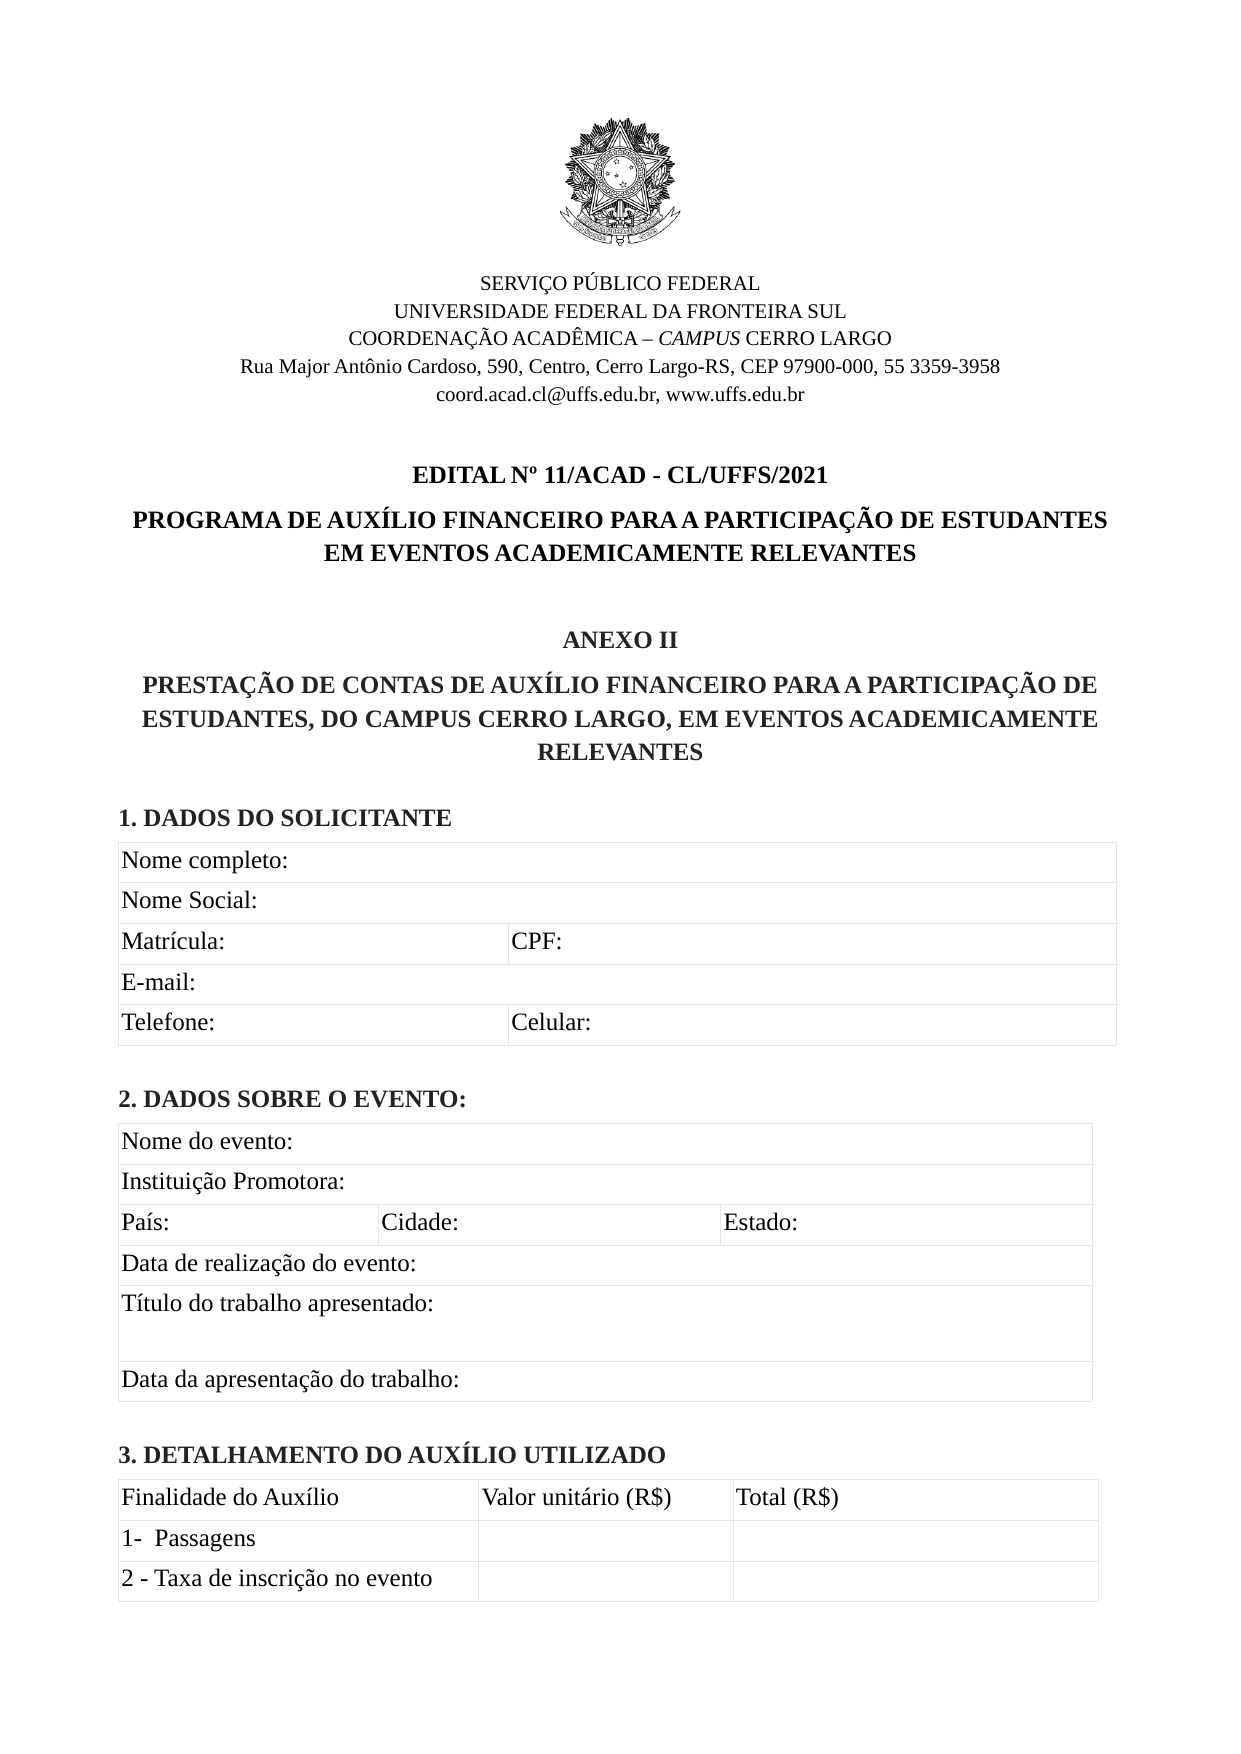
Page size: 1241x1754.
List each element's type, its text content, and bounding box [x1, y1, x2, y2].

table_cell 1- Passagens [119, 1521, 478, 1561]
table_cell Nome Social: [119, 883, 1116, 923]
text PRESTAÇÃO DE CONTAS DE AUXÍLIO FINANCEIRO PARA A PARTICIPAÇÃO DE ESTUDANTES, DO CAMPUS CERRO LARGO, EM EVENTOS ACADEMICAMENTE RELEVANTES [118, 671, 1122, 765]
text EDITAL Nº 11/ACAD - CL/UFFS/2021 [118, 460, 1122, 489]
text 1. DADOS DO SOLICITANTE [118, 803, 1122, 831]
table_cell E-mail: [119, 965, 1116, 1004]
table_cell Título do trabalho apresentado: [119, 1286, 1092, 1361]
table_cell Data da apresentação do trabalho: [119, 1362, 1092, 1401]
text PROGRAMA DE AUXÍLIO FINANCEIRO PARA A PARTICIPAÇÃO DE ESTUDANTES EM EVENTOS ACADEMICAMENTE RELEVANTES [118, 505, 1122, 567]
text Rua Major Antônio Cardoso, 590, Centro, Cerro Largo-RS, CEP 97900-000, 55 3359-3958 [118, 354, 1122, 378]
table_cell Telefone: [119, 1005, 508, 1045]
table_cell [479, 1521, 733, 1561]
table_cell Celular: [509, 1005, 1116, 1045]
table_cell País: [119, 1205, 378, 1245]
table_cell Data de realização do evento: [119, 1246, 1092, 1285]
table_header Valor unitário (R$) [479, 1480, 733, 1520]
table_header Total (R$) [734, 1480, 1098, 1520]
text SERVIÇO PÚBLICO FEDERAL [118, 271, 1122, 295]
table_header Nome do evento: [119, 1124, 1092, 1163]
table_cell [734, 1521, 1098, 1561]
table_cell CPF: [509, 924, 1116, 963]
table_cell Instituição Promotora: [119, 1165, 1092, 1204]
text 2. DADOS SOBRE O EVENTO: [118, 1084, 1122, 1113]
table_cell Cidade: [379, 1205, 720, 1245]
text 3. DETALHAMENTO DO AUXÍLIO UTILIZADO [118, 1440, 1122, 1469]
text coord.acad.cl@uffs.edu.br, www.uffs.edu.br [118, 381, 1122, 406]
table_cell 2 - Taxa de inscrição no evento [119, 1562, 478, 1601]
text ANEXO II [118, 625, 1122, 654]
table_header Finalidade do Auxílio [119, 1480, 478, 1520]
text UNIVERSIDADE FEDERAL DA FRONTEIRA SUL [118, 299, 1122, 323]
table_cell [479, 1562, 733, 1601]
table_cell [734, 1562, 1098, 1601]
table_cell Estado: [721, 1205, 1092, 1245]
text COORDENAÇÃO ACADÊMICA – CAMPUS CERRO LARGO [118, 326, 1122, 350]
table_header Nome completo: [119, 843, 1116, 882]
table_cell Matrícula: [119, 924, 508, 963]
